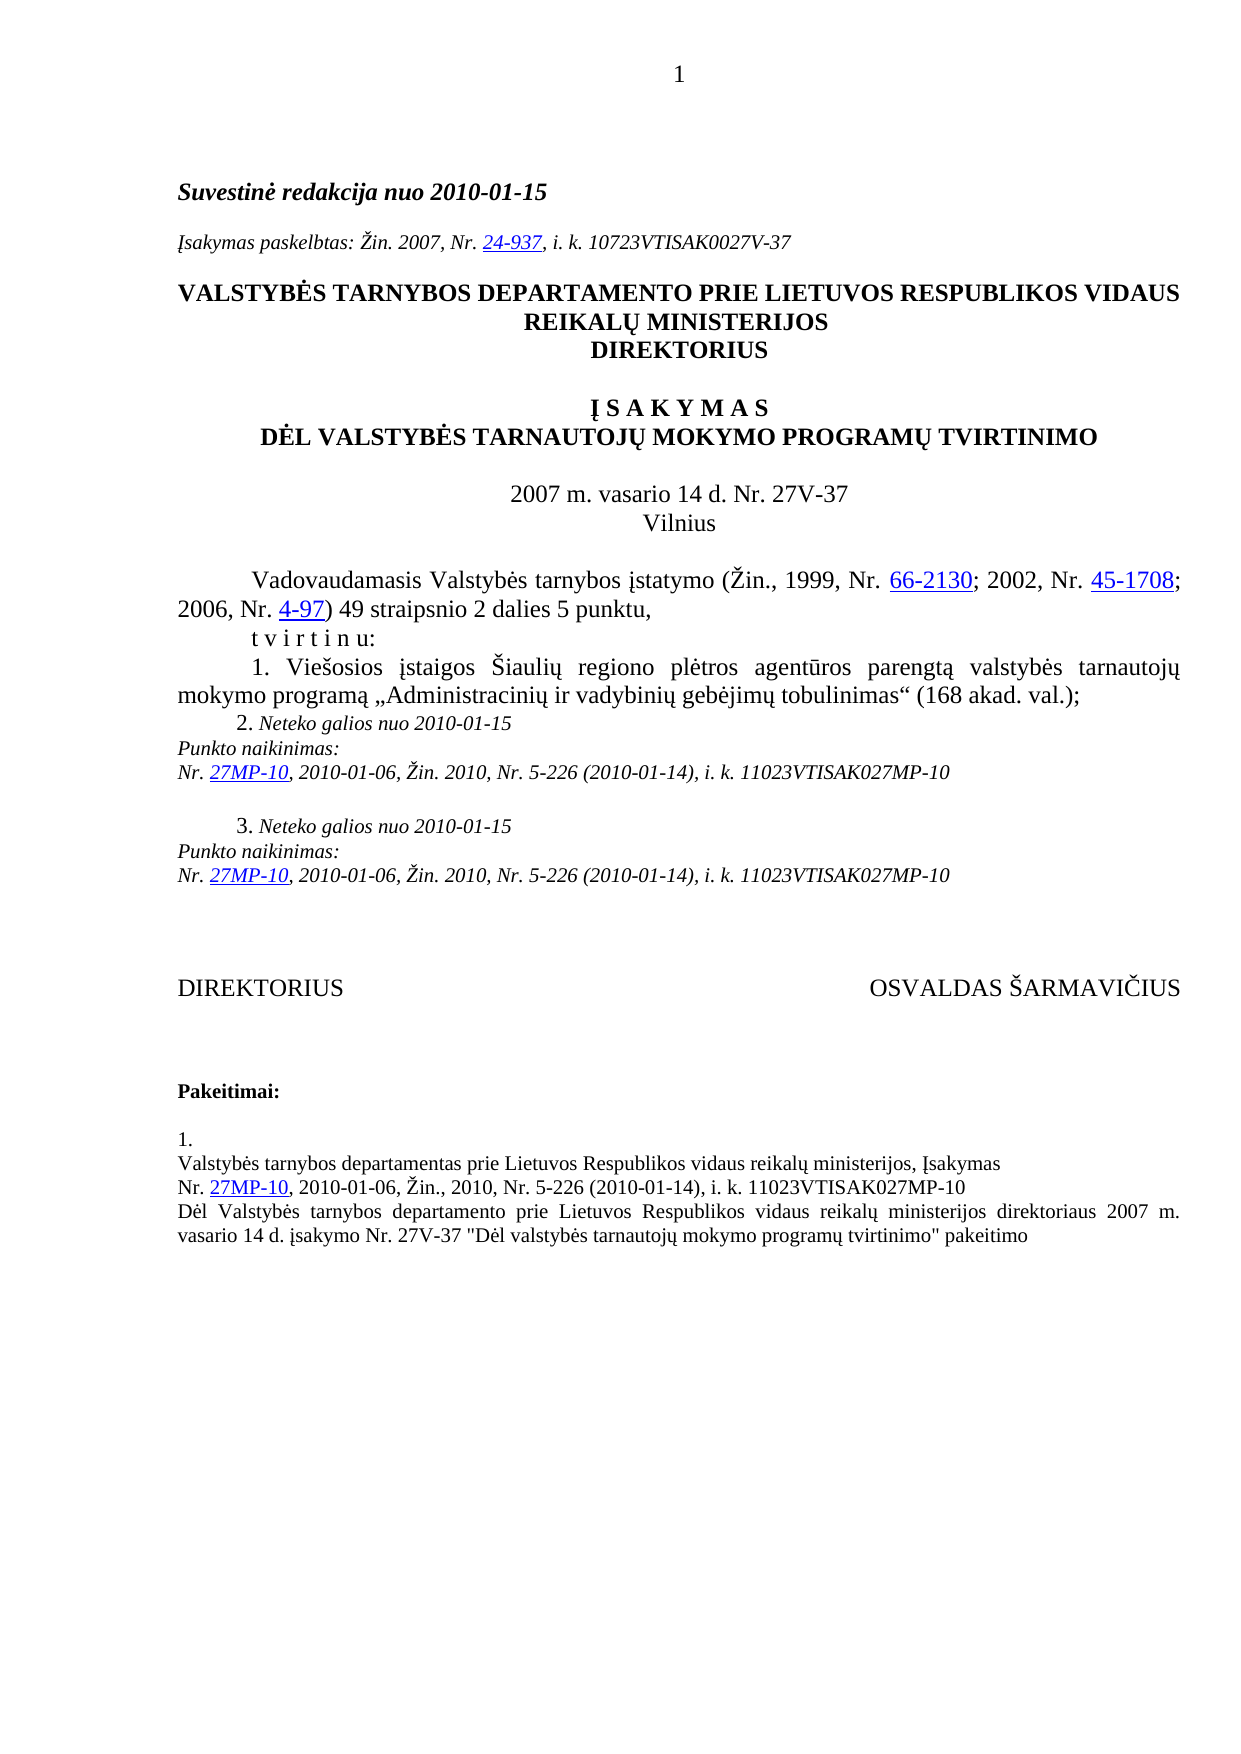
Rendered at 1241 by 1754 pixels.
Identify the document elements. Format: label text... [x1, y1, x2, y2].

text 2007 m. vasario 14 d. Nr. 27V-37 [177, 479, 1181, 508]
text VALSTYBĖS TARNYBOS DEPARTAMENTO PRIE LIETUVOS RESPUBLIKOS VIDAUS REIKALŲ MINISTERIJOS [177, 278, 1181, 336]
text Punkto naikinimas: [177, 839, 1181, 863]
text Nr. 27MP-10, 2010-01-06, Žin. 2010, Nr. 5-226 (2010-01-14), i. k. 11023VTISAK027MP-10 [177, 760, 1181, 784]
text 2. Neteko galios nuo 2010-01-15 [177, 709, 1181, 736]
text Vilnius [177, 508, 1181, 537]
text DIREKTORIUS OSVALDAS ŠARMAVIČIUS [177, 973, 1181, 1002]
text Vadovaudamasis Valstybės tarnybos įstatymo (Žin., 1999, Nr. 66-2130; 2002, Nr. 45-1708; 2006, Nr. 4-97) 49 straipsnio 2 dalies 5 punktu, [177, 566, 1181, 623]
text Į S A K Y M A S [177, 393, 1181, 422]
text DĖL VALSTYBĖS TARNAUTOJŲ MOKYMO PROGRAMŲ TVIRTINIMO [177, 422, 1181, 451]
text 1. Viešosios įstaigos Šiaulių regiono plėtros agentūros parengtą valstybės tarnautojų mokymo programą „Administracinių ir vadybinių gebėjimų tobulinimas“ (168 akad. val.); [177, 652, 1181, 709]
text 1. [177, 1127, 1181, 1151]
text 3. Neteko galios nuo 2010-01-15 [177, 813, 1181, 839]
text tvirtinu: [177, 623, 1181, 652]
text DIREKTORIUS [177, 336, 1181, 364]
text Nr. 27MP-10, 2010-01-06, Žin. 2010, Nr. 5-226 (2010-01-14), i. k. 11023VTISAK027MP-10 [177, 863, 1181, 887]
text Suvestinė redakcija nuo 2010-01-15 [177, 177, 1181, 206]
text Pakeitimai: [177, 1079, 1181, 1103]
text Valstybės tarnybos departamentas prie Lietuvos Respublikos vidaus reikalų ministerijos, Įsakymas [177, 1151, 1181, 1175]
text Punkto naikinimas: [177, 736, 1181, 760]
text Įsakymas paskelbtas: Žin. 2007, Nr. 24-937, i. k. 10723VTISAK0027V-37 [177, 230, 1181, 254]
text Nr. 27MP-10, 2010-01-06, Žin., 2010, Nr. 5-226 (2010-01-14), i. k. 11023VTISAK027MP-10 [177, 1175, 1181, 1199]
text Dėl Valstybės tarnybos departamento prie Lietuvos Respublikos vidaus reikalų ministerijos direktoriaus 2007 m. vasario 14 d. įsakymo Nr. 27V-37 "Dėl valstybės tarnautojų mokymo programų tvirtinimo" pakeitimo [177, 1199, 1181, 1247]
